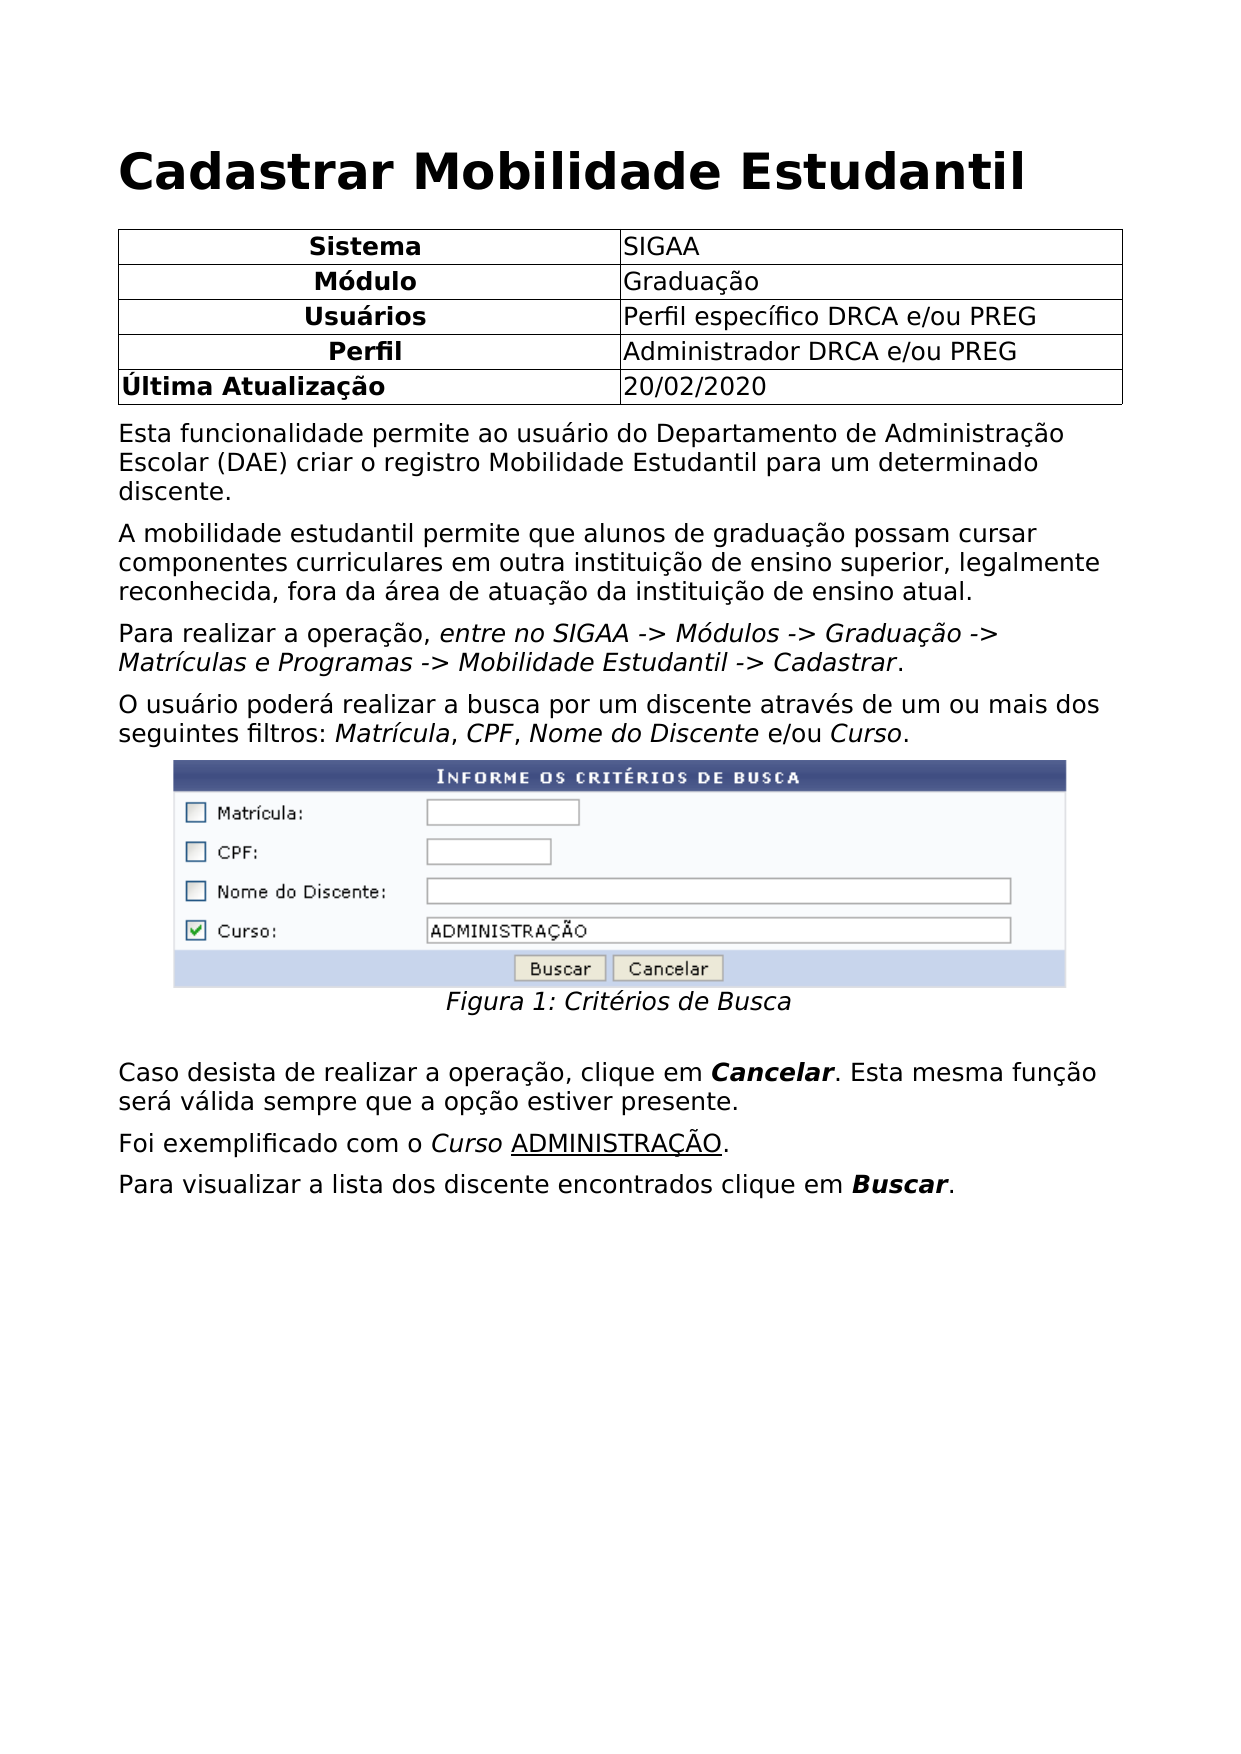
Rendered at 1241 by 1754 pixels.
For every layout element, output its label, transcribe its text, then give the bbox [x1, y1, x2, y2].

table_header SIGAA [621, 230, 1122, 264]
text Para visualizar a lista dos discente encontrados clique em Buscar. [118, 1171, 1122, 1200]
text A mobilidade estudantil permite que alunos de graduação possam cursar componentes curriculares em outra instituição de ensino superior, legalmente reconhecida, fora da área de atuação da instituição de ensino atual. [118, 519, 1122, 607]
picture [172, 760, 1068, 988]
text Foi exemplificado com o Curso ADMINISTRAÇÃO. [118, 1129, 1122, 1158]
text Figura 1: Critérios de Busca [172, 988, 1068, 1016]
table_cell Usuários [119, 300, 620, 334]
text Caso desista de realizar a operação, clique em Cancelar. Esta mesma função será válida sempre que a opção estiver presente. [118, 1058, 1122, 1116]
table_cell Perfil específico DRCA e/ou PREG [621, 300, 1122, 334]
table_cell Graduação [621, 265, 1122, 299]
table_cell Última Atualização [119, 370, 620, 404]
table_header Sistema [119, 230, 620, 264]
text O usuário poderá realizar a busca por um discente através de um ou mais dos seguintes filtros: Matrícula, CPF, Nome do Discente e/ou Curso. [118, 690, 1122, 748]
table_cell Módulo [119, 265, 620, 299]
table_cell 20/02/2020 [621, 370, 1122, 404]
table_cell Perfil [119, 335, 620, 369]
text Para realizar a operação, entre no SIGAA -> Módulos -> Graduação -> Matrículas e Programas -> Mobilidade Estudantil -> Cadastrar. [118, 619, 1122, 677]
table_cell Administrador DRCA e/ou PREG [621, 335, 1122, 369]
text Esta funcionalidade permite ao usuário do Departamento de Administração Escolar (DAE) criar o registro Mobilidade Estudantil para um determinado discente. [118, 419, 1122, 507]
subtitle Cadastrar Mobilidade Estudantil [118, 143, 1122, 201]
